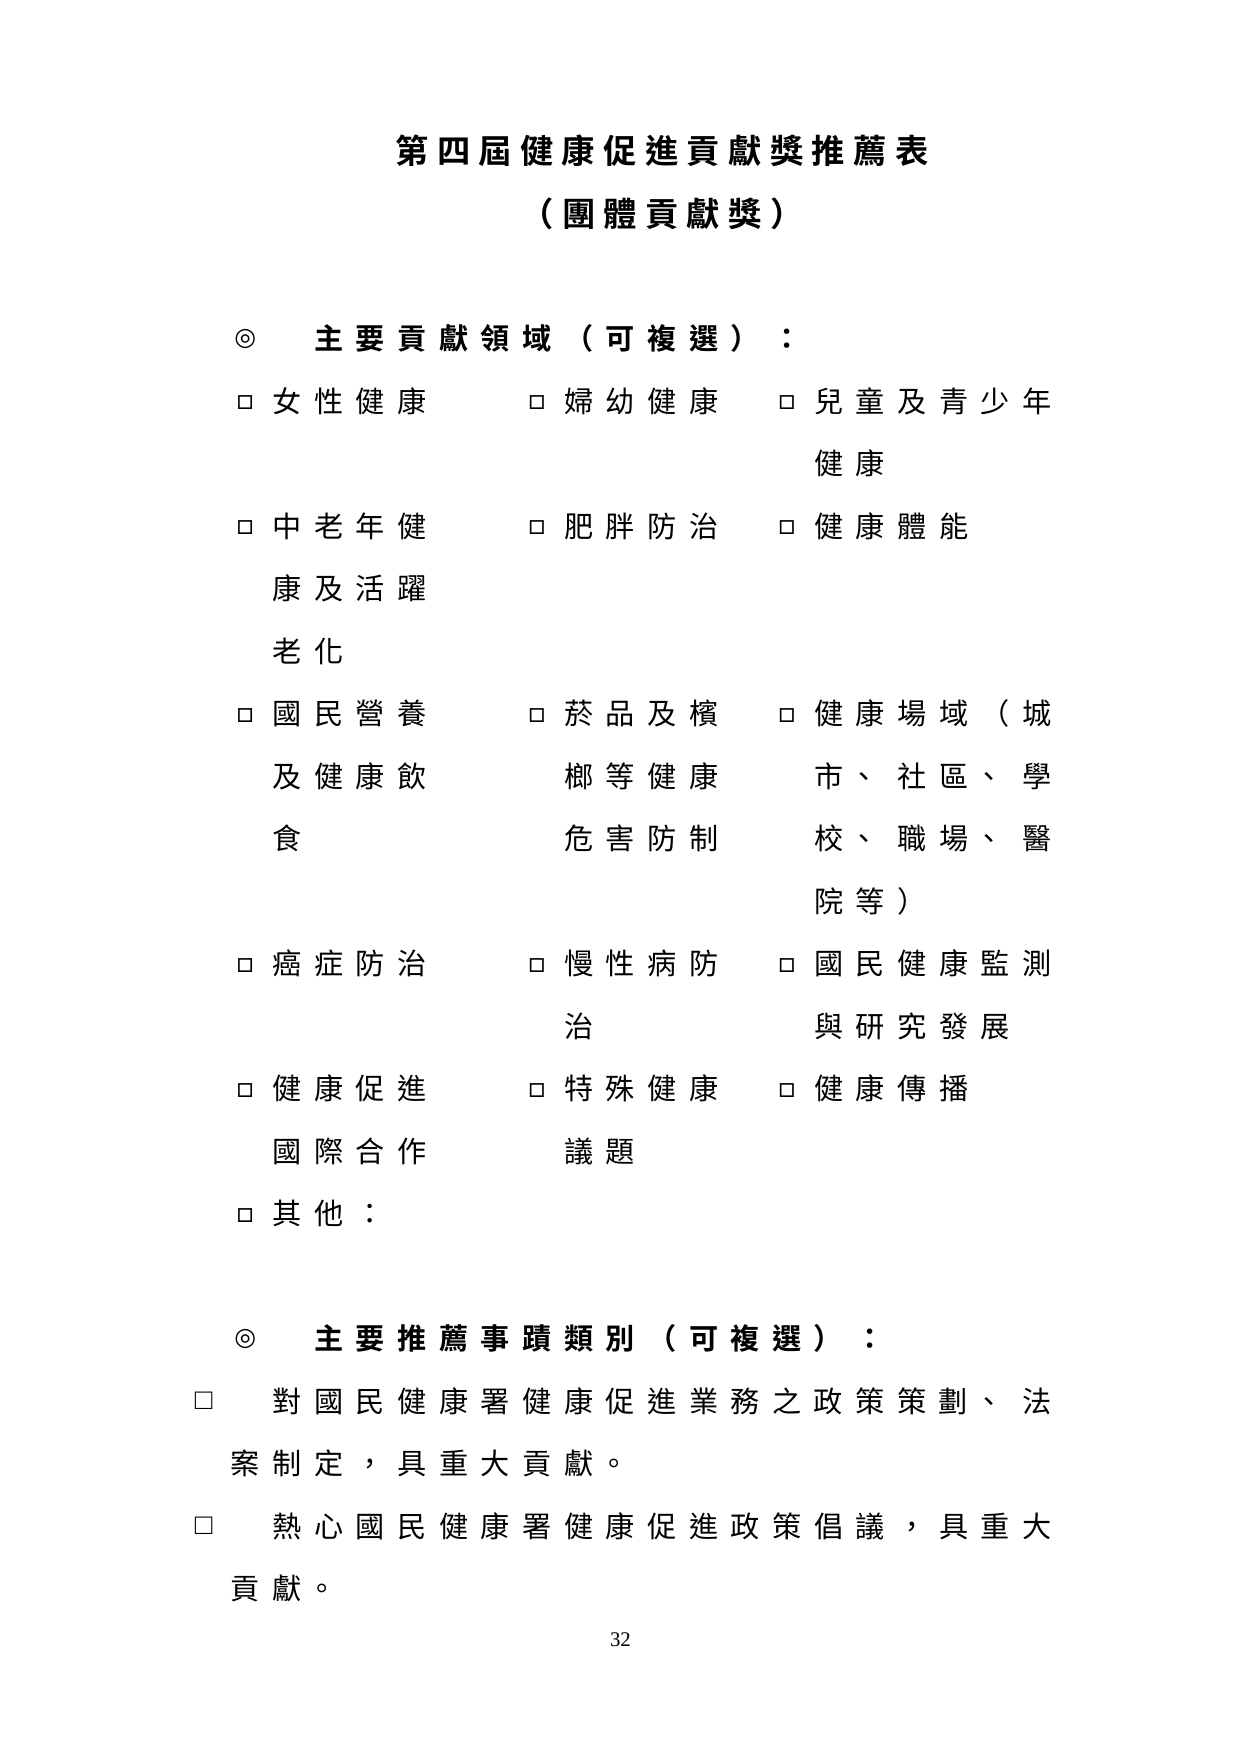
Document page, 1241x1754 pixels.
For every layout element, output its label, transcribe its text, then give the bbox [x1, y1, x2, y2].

table_cell □健康體能 [749, 483, 1091, 670]
table_cell □慢性病防治 [477, 920, 748, 1045]
table_cell □國民營養及健康飲食 [191, 670, 477, 920]
table_cell □特殊健康議題 [477, 1045, 748, 1170]
text （團體貢獻獎） [241, 170, 1058, 233]
table_cell □健康傳播 [749, 1045, 1091, 1170]
table_cell □國民健康監測與研究發展 [749, 920, 1091, 1045]
table_cell □癌症防治 [191, 920, 477, 1045]
table_header □女性健康 [191, 358, 477, 483]
text □對國民健康署健康促進業務之政策策劃、法案制定，具重大貢獻。 [183, 1358, 1058, 1483]
text □熱心國民健康署健康促進政策倡議，具重大貢獻。 [183, 1483, 1058, 1608]
table_cell □肥胖防治 [477, 483, 748, 670]
text ◎主要貢獻領域（可複選）： [183, 295, 1058, 358]
table_cell □菸品及檳榔等健康危害防制 [477, 670, 748, 920]
text 第四屆健康促進貢獻獎推薦表 [241, 108, 1058, 170]
table_header □婦幼健康 [477, 358, 748, 483]
text ◎主要推薦事蹟類別（可複選）： [183, 1295, 1058, 1358]
table_cell □中老年健康及活躍老化 [191, 483, 477, 670]
table_header □兒童及青少年健康 [749, 358, 1091, 483]
table_cell □其他： [191, 1170, 477, 1233]
table_cell □健康場域（城市、社區、學校、職場、醫院等） [749, 670, 1091, 920]
table_cell [477, 1170, 748, 1233]
table_cell [749, 1170, 1091, 1233]
table_cell □健康促進國際合作 [191, 1045, 477, 1170]
